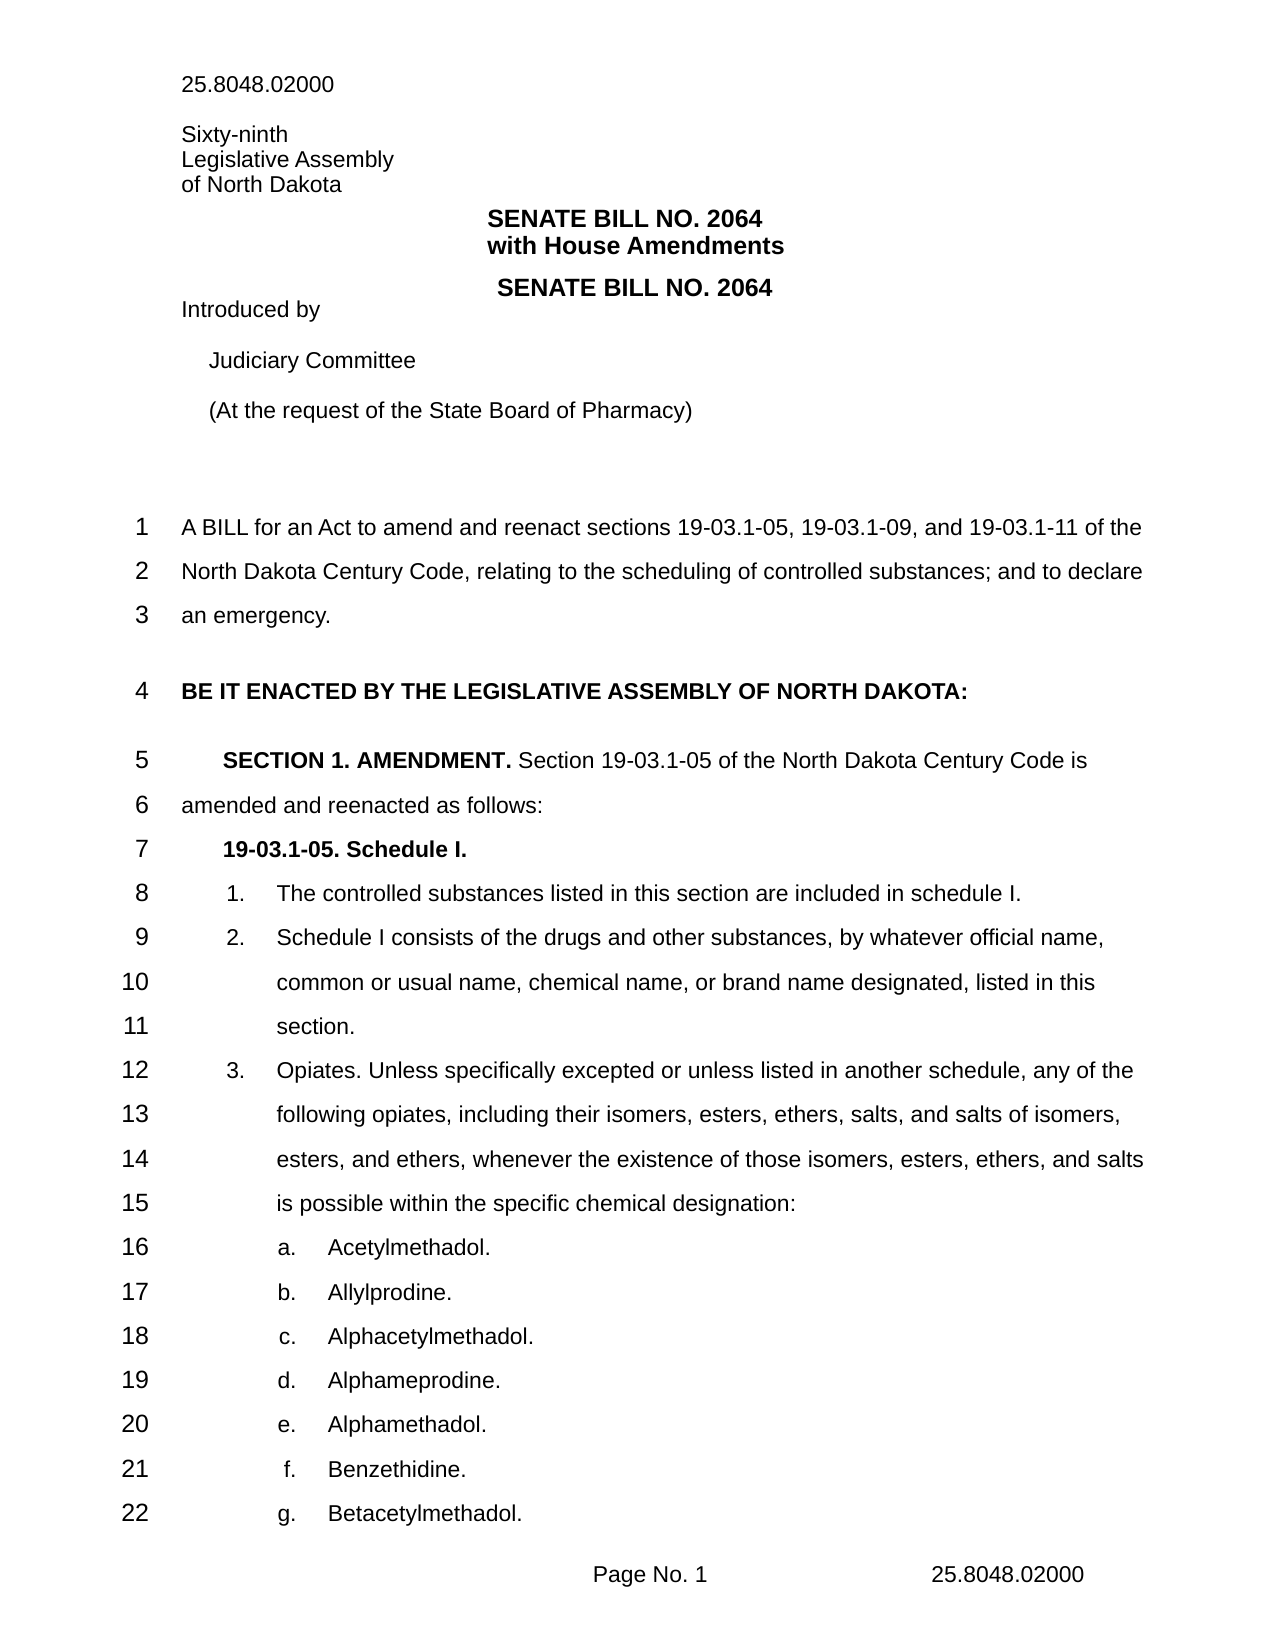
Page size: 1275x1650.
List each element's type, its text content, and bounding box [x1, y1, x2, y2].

text f. Benzethidine. [181, 1442, 1154, 1486]
title A BILL for an Act to amend and reenact sections 19‑03.1‑05, 19‑03.1‑09, and 19‑03.1‑11 of the North Dakota Century Code, relating to the scheduling of controlled substances; and to declare an emergency. [181, 500, 1154, 633]
text d. Alphameprodine. [181, 1353, 1154, 1397]
text 3. Opiates. Unless specifically excepted or unless listed in another schedule, any of the following opiates, including their isomers, esters, ethers, salts, and salts of isomers, esters, and ethers, whenever the existence of those isomers, esters, ethers, and salts is possible within the specific chemical designation: [181, 1043, 1154, 1220]
text 2. Schedule I consists of the drugs and other substances, by whatever official name, common or usual name, chemical name, or brand name designated, listed in this section. [181, 910, 1154, 1043]
text g. Betacetylmethadol. [181, 1486, 1154, 1530]
text e. Alphamethadol. [181, 1397, 1154, 1442]
text Judiciary Committee [208, 350, 1154, 373]
text a. Acetylmethadol. [181, 1220, 1154, 1264]
text c. Alphacetylmethadol. [181, 1309, 1154, 1353]
text 1. The controlled substances listed in this section are included in schedule I. [181, 866, 1154, 910]
text SECTION 1. AMENDMENT. Section 19‑03.1‑05 of the North Dakota Century Code is amended and reenacted as follows: [181, 733, 1154, 822]
text Legislative Assembly [181, 148, 1154, 173]
title Senate BILL NO. 2064 [490, 272, 772, 301]
text b. Allylprodine. [181, 1264, 1154, 1309]
text of North Dakota [181, 173, 1154, 198]
title SENATE BILL NO. 2064 [487, 206, 785, 233]
text Sixty-ninth [181, 123, 1154, 148]
subtitle 19‑03.1‑05. Schedule I. [181, 822, 1154, 866]
text 25.8048.02000 [181, 73, 1154, 98]
text Introduced by [181, 298, 1154, 323]
text BE IT ENACTED BY THE LEGISLATIVE ASSEMBLY OF NORTH DAKOTA: [181, 664, 1154, 708]
title with House Amendments [487, 233, 785, 260]
text (At the request of the State Board of Pharmacy) [208, 400, 1154, 423]
